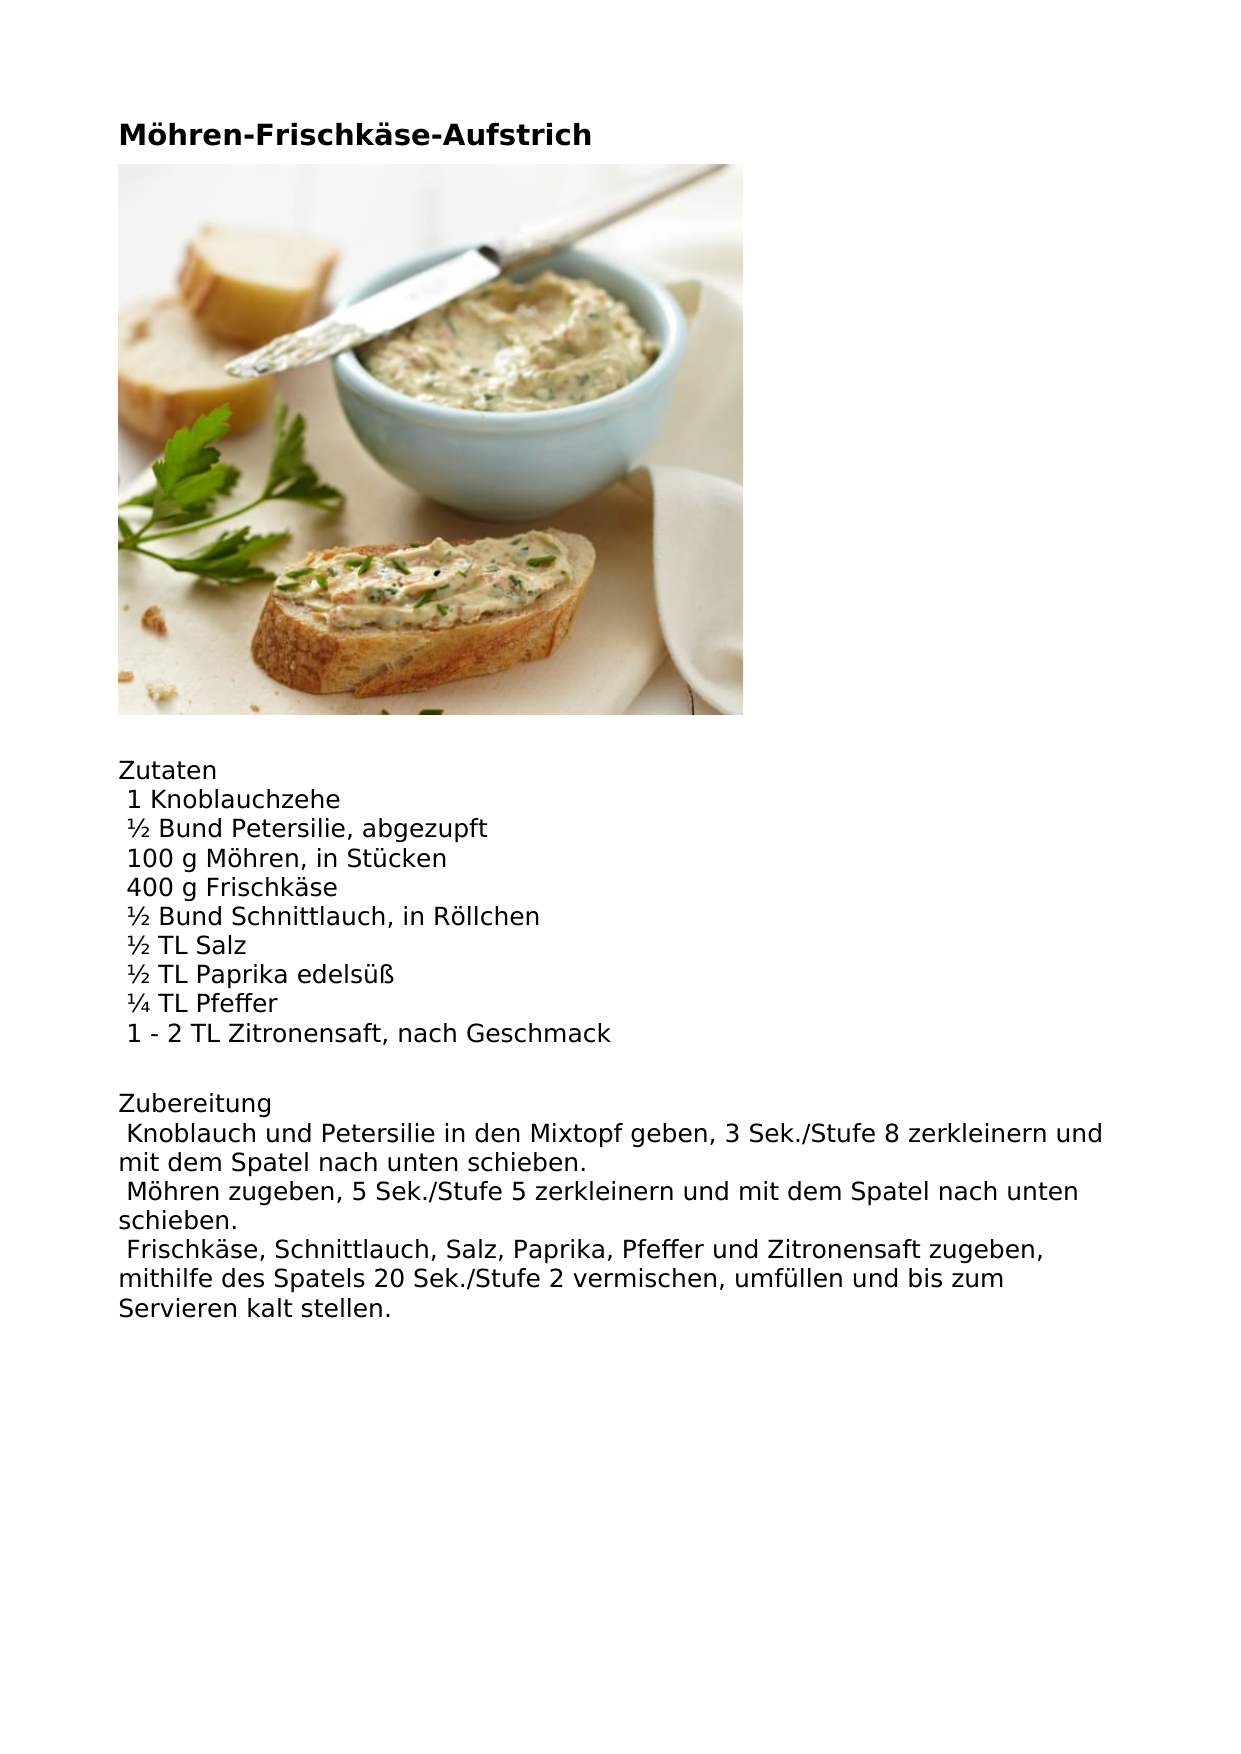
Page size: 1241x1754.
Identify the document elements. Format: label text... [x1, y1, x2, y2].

picture [118, 164, 744, 715]
subtitle Möhren-Frischkäse-Aufstrich [118, 118, 1122, 152]
text Zubereitung Knoblauch und Petersilie in den Mixtopf geben, 3 Sek./Stufe 8 zerkleinern und mit dem Spatel nach unten schieben. Möhren zugeben, 5 Sek./Stufe 5 zerkleinern und mit dem Spatel nach unten schieben. Frischkäse, Schnittlauch, Salz, Paprika, Pfeffer und Zitronensaft zugeben, mithilfe des Spatels 20 Sek./Stufe 2 vermischen, umfüllen und bis zum Servieren kalt stellen. [118, 1089, 1122, 1352]
text Zutaten 1 Knoblauchzehe ½ Bund Petersilie, abgezupft 100 g Möhren, in Stücken 400 g Frischkäse ½ Bund Schnittlauch, in Röllchen ½ TL Salz ½ TL Paprika edelsüß ¼ TL Pfeffer 1 - 2 TL Zitronensaft, nach Geschmack [118, 756, 1122, 1077]
